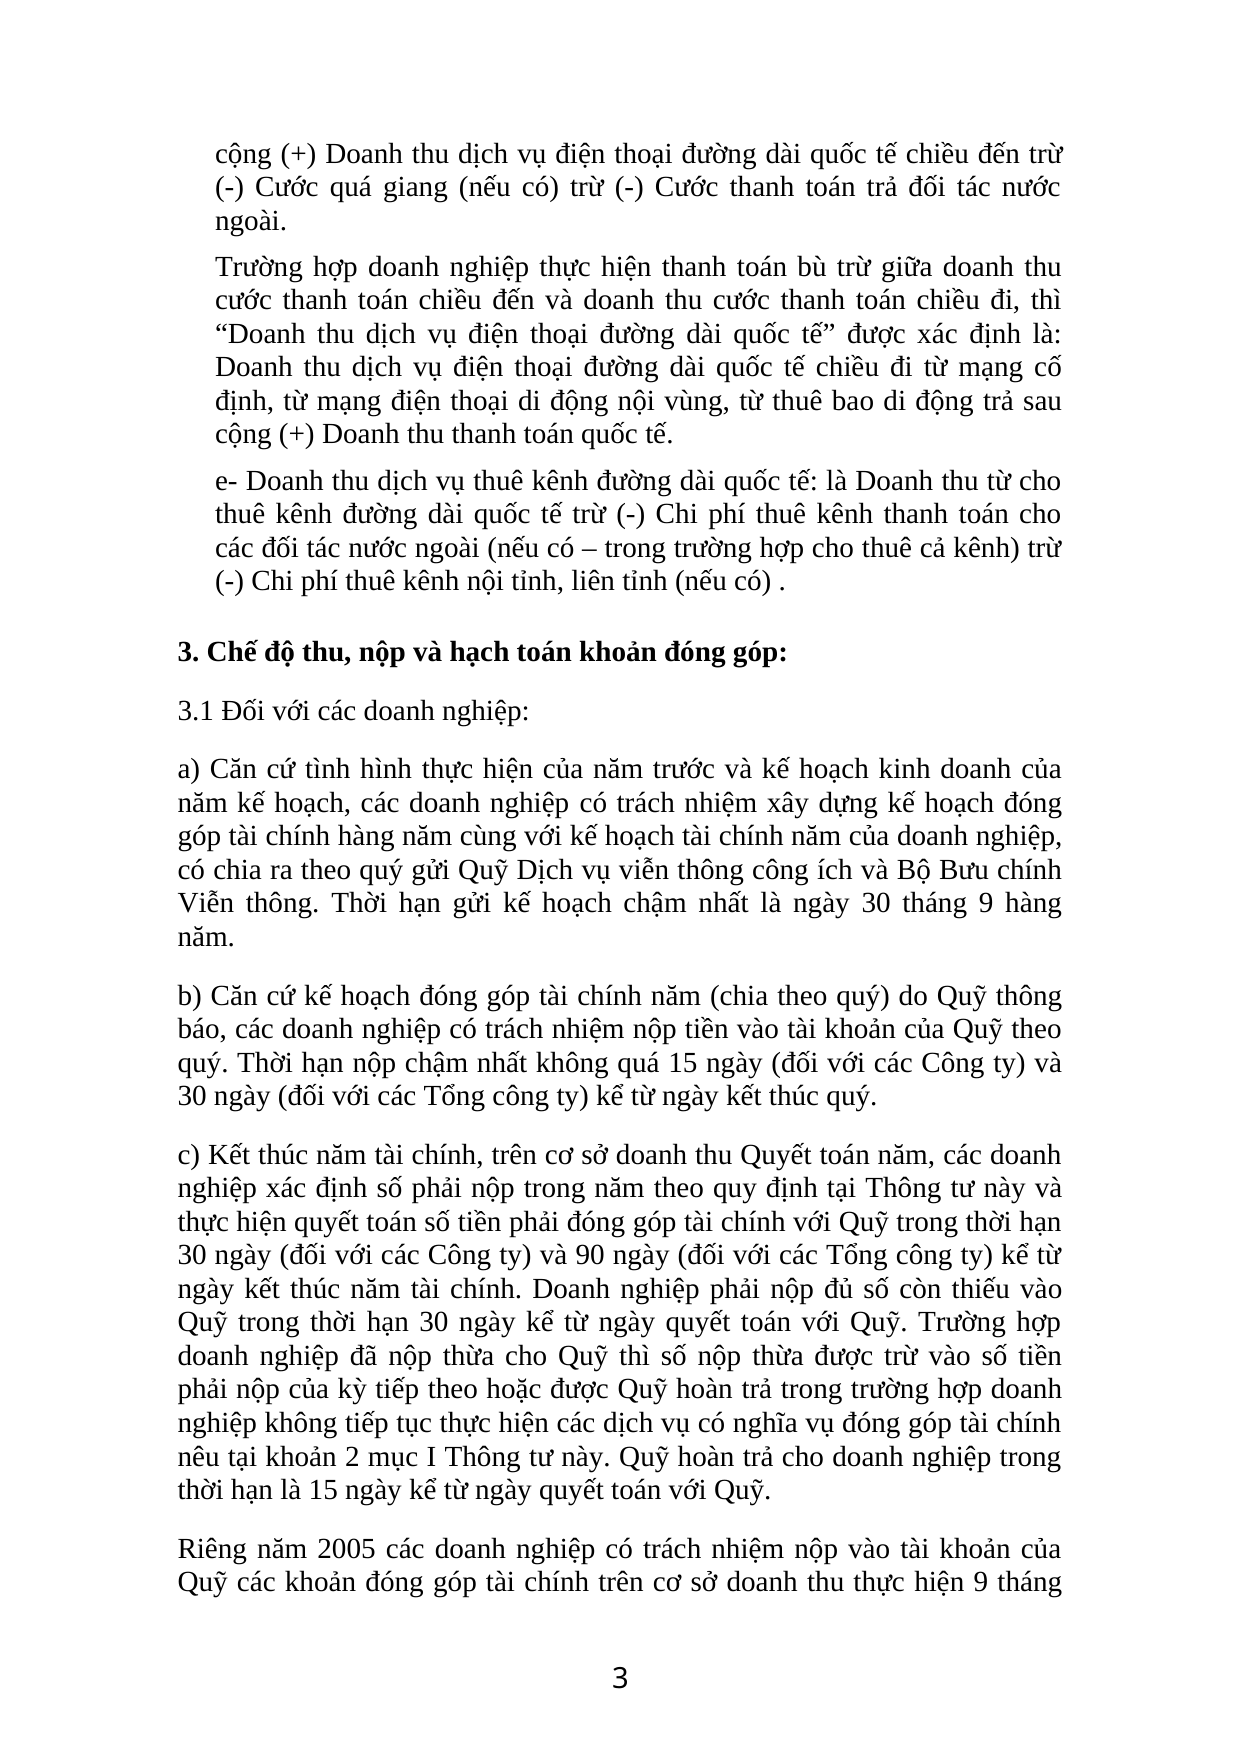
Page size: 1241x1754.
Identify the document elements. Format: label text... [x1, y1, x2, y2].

text Trường hợp doanh nghiệp thực hiện thanh toán bù trừ giữa doanh thu cước thanh toán chiều đến và doanh thu cước thanh toán chiều đi, thì “Doanh thu dịch vụ điện thoại đường dài quốc tế” được xác định là: Doanh thu dịch vụ điện thoại đường dài quốc tế chiều đi từ mạng cố định, từ mạng điện thoại di động nội vùng, từ thuê bao di động trả sau cộng (+) Doanh thu thanh toán quốc tế. [215, 249, 1063, 450]
text 3.1 Đối với các doanh nghiệp: [177, 693, 1063, 726]
text cộng (+) Doanh thu dịch vụ điện thoại đường dài quốc tế chiều đến trừ (-) Cước quá giang (nếu có) trừ (-) Cước thanh toán trả đối tác nước ngoài. [177, 136, 1063, 236]
text e- Doanh thu dịch vụ thuê kênh đường dài quốc tế: là Doanh thu từ cho thuê kênh đường dài quốc tế trừ (-) Chi phí thuê kênh thanh toán cho các đối tác nước ngoài (nếu có – trong trường hợp cho thuê cả kênh) trừ (-) Chi phí thuê kênh nội tỉnh, liên tỉnh (nếu có) . [215, 463, 1063, 597]
text c) Kết thúc năm tài chính, trên cơ sở doanh thu Quyết toán năm, các doanh nghiệp xác định số phải nộp trong năm theo quy định tại Thông tư này và thực hiện quyết toán số tiền phải đóng góp tài chính với Quỹ trong thời hạn 30 ngày (đối với các Công ty) và 90 ngày (đối với các Tổng công ty) kể từ ngày kết thúc năm tài chính. Doanh nghiệp phải nộp đủ số còn thiếu vào Quỹ trong thời hạn 30 ngày kể từ ngày quyết toán với Quỹ. Trường hợp doanh nghiệp đã nộp thừa cho Quỹ thì số nộp thừa được trừ vào số tiền phải nộp của kỳ tiếp theo hoặc được Quỹ hoàn trả trong trường hợp doanh nghiệp không tiếp tục thực hiện các dịch vụ có nghĩa vụ đóng góp tài chính nêu tại khoản 2 mục I Thông tư này. Quỹ hoàn trả cho doanh nghiệp trong thời hạn là 15 ngày kể từ ngày quyết toán với Quỹ. [177, 1137, 1063, 1506]
text b) Căn cứ kế hoạch đóng góp tài chính năm (chia theo quý) do Quỹ thông báo, các doanh nghiệp có trách nhiệm nộp tiền vào tài khoản của Quỹ theo quý. Thời hạn nộp chậm nhất không quá 15 ngày (đối với các Công ty) và 30 ngày (đối với các Tổng công ty) kể từ ngày kết thúc quý. [177, 978, 1063, 1112]
text Riêng năm 2005 các doanh nghiệp có trách nhiệm nộp vào tài khoản của Quỹ các khoản đóng góp tài chính trên cơ sở doanh thu thực hiện 9 tháng [177, 1531, 1063, 1598]
text 3. Chế độ thu, nộp và hạch toán khoản đóng góp: [177, 634, 1063, 668]
text a) Căn cứ tình hình thực hiện của năm trước và kế hoạch kinh doanh của năm kế hoạch, các doanh nghiệp có trách nhiệm xây dựng kế hoạch đóng góp tài chính hàng năm cùng với kế hoạch tài chính năm của doanh nghiệp, có chia ra theo quý gửi Quỹ Dịch vụ viễn thông công ích và Bộ Bưu chính Viễn thông. Thời hạn gửi kế hoạch chậm nhất là ngày 30 tháng 9 hàng năm. [177, 751, 1063, 953]
